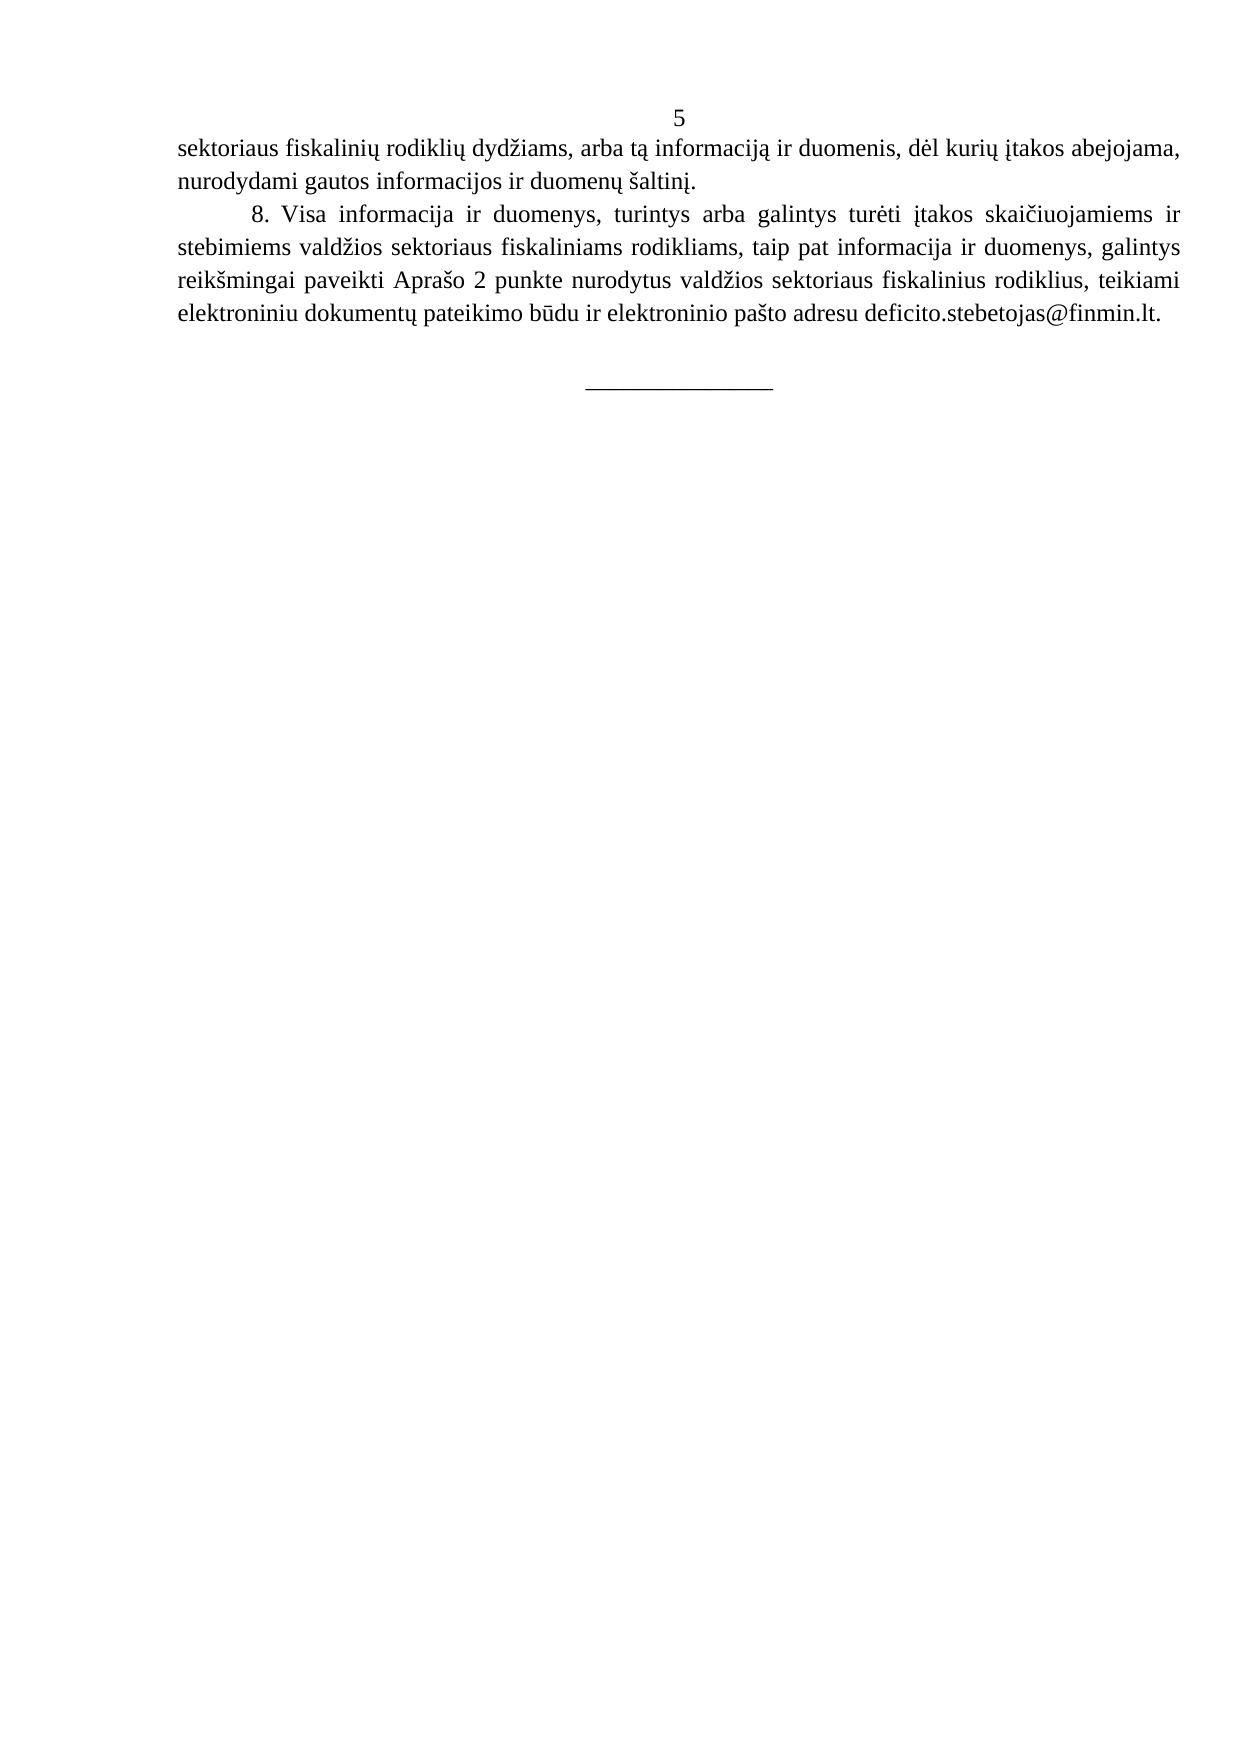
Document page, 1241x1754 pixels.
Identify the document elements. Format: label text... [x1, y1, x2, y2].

text _______________ [177, 364, 1181, 393]
text sektoriaus fiskalinių rodiklių dydžiams, arba tą informaciją ir duomenis, dėl kurių įtakos abejojama, nurodydami gautos informacijos ir duomenų šaltinį. [177, 133, 1181, 195]
text 8. Visa informacija ir duomenys, turintys arba galintys turėti įtakos skaičiuojamiems ir stebimiems valdžios sektoriaus fiskaliniams rodikliams, taip pat informacija ir duomenys, galintys reikšmingai paveikti Aprašo 2 punkte nurodytus valdžios sektoriaus fiskalinius rodiklius, teikiami elektroniniu dokumentų pateikimo būdu ir elektroninio pašto adresu deficito.stebetojas@finmin.lt. [177, 199, 1181, 327]
